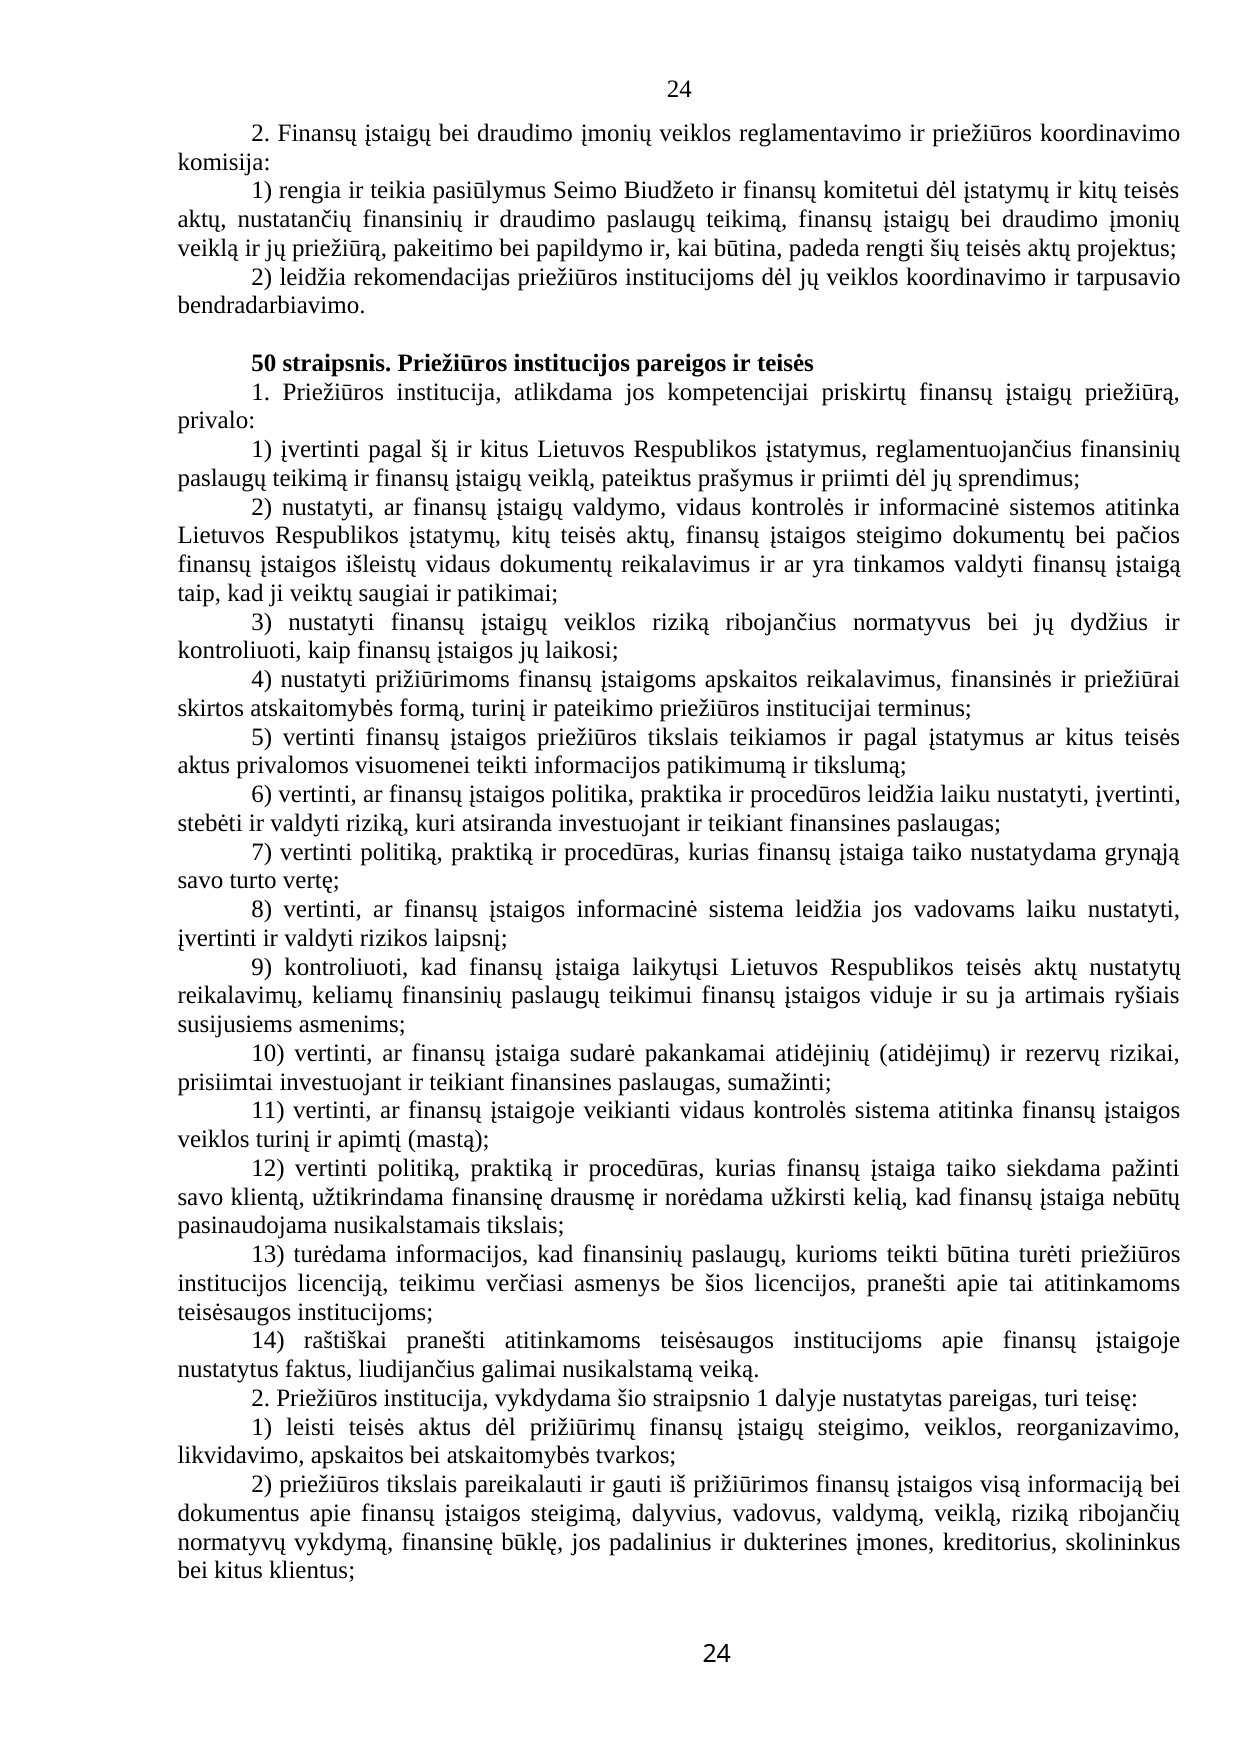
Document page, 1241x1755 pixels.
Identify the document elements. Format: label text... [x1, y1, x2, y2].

text 11) vertinti, ar finansų įstaigoje veikianti vidaus kontrolės sistema atitinka finansų įstaigos veiklos turinį ir apimtį (mastą); [177, 1096, 1181, 1153]
text 8) vertinti, ar finansų įstaigos informacinė sistema leidžia jos vadovams laiku nustatyti, įvertinti ir valdyti rizikos laipsnį; [177, 894, 1181, 952]
text 2. Finansų įstaigų bei draudimo įmonių veiklos reglamentavimo ir priežiūros koordinavimo komisija: [177, 118, 1181, 176]
text 2) nustatyti, ar finansų įstaigų valdymo, vidaus kontrolės ir informacinė sistemos atitinka Lietuvos Respublikos įstatymų, kitų teisės aktų, finansų įstaigos steigimo dokumentų bei pačios finansų įstaigos išleistų vidaus dokumentų reikalavimus ir ar yra tinkamos valdyti finansų įstaigą taip, kad ji veiktų saugiai ir patikimai; [177, 492, 1181, 607]
text 10) vertinti, ar finansų įstaiga sudarė pakankamai atidėjinių (atidėjimų) ir rezervų rizikai, prisiimtai investuojant ir teikiant finansines paslaugas, sumažinti; [177, 1038, 1181, 1096]
text 1) leisti teisės aktus dėl prižiūrimų finansų įstaigų steigimo, veiklos, reorganizavimo, likvidavimo, apskaitos bei atskaitomybės tvarkos; [177, 1412, 1181, 1469]
text 50 straipsnis. Priežiūros institucijos pareigos ir teisės [177, 348, 1181, 377]
text 13) turėdama informacijos, kad finansinių paslaugų, kurioms teikti būtina turėti priežiūros institucijos licenciją, teikimu verčiasi asmenys be šios licencijos, pranešti apie tai atitinkamoms teisėsaugos institucijoms; [177, 1239, 1181, 1326]
text 2. Priežiūros institucija, vykdydama šio straipsnio 1 dalyje nustatytas pareigas, turi teisę: [177, 1383, 1181, 1412]
text 3) nustatyti finansų įstaigų veiklos riziką ribojančius normatyvus bei jų dydžius ir kontroliuoti, kaip finansų įstaigos jų laikosi; [177, 607, 1181, 664]
text 1) įvertinti pagal šį ir kitus Lietuvos Respublikos įstatymus, reglamentuojančius finansinių paslaugų teikimą ir finansų įstaigų veiklą, pateiktus prašymus ir priimti dėl jų sprendimus; [177, 434, 1181, 492]
text 5) vertinti finansų įstaigos priežiūros tikslais teikiamos ir pagal įstatymus ar kitus teisės aktus privalomos visuomenei teikti informacijos patikimumą ir tikslumą; [177, 722, 1181, 779]
text 1) rengia ir teikia pasiūlymus Seimo Biudžeto ir finansų komitetui dėl įstatymų ir kitų teisės aktų, nustatančių finansinių ir draudimo paslaugų teikimą, finansų įstaigų bei draudimo įmonių veiklą ir jų priežiūrą, pakeitimo bei papildymo ir, kai būtina, padeda rengti šių teisės aktų projektus; [177, 176, 1181, 262]
text 7) vertinti politiką, praktiką ir procedūras, kurias finansų įstaiga taiko nustatydama grynąją savo turto vertę; [177, 837, 1181, 894]
text 1. Priežiūros institucija, atlikdama jos kompetencijai priskirtų finansų įstaigų priežiūrą, privalo: [177, 377, 1181, 434]
text 14) raštiškai pranešti atitinkamoms teisėsaugos institucijoms apie finansų įstaigoje nustatytus faktus, liudijančius galimai nusikalstamą veiką. [177, 1326, 1181, 1383]
text 9) kontroliuoti, kad finansų įstaiga laikytųsi Lietuvos Respublikos teisės aktų nustatytų reikalavimų, keliamų finansinių paslaugų teikimui finansų įstaigos viduje ir su ja artimais ryšiais susijusiems asmenims; [177, 952, 1181, 1038]
text 6) vertinti, ar finansų įstaigos politika, praktika ir procedūros leidžia laiku nustatyti, įvertinti, stebėti ir valdyti riziką, kuri atsiranda investuojant ir teikiant finansines paslaugas; [177, 779, 1181, 837]
text 2) priežiūros tikslais pareikalauti ir gauti iš prižiūrimos finansų įstaigos visą informaciją bei dokumentus apie finansų įstaigos steigimą, dalyvius, vadovus, valdymą, veiklą, riziką ribojančių normatyvų vykdymą, finansinę būklę, jos padalinius ir dukterines įmones, kreditorius, skolininkus bei kitus klientus; [177, 1469, 1181, 1584]
text 12) vertinti politiką, praktiką ir procedūras, kurias finansų įstaiga taiko siekdama pažinti savo klientą, užtikrindama finansinę drausmę ir norėdama užkirsti kelią, kad finansų įstaiga nebūtų pasinaudojama nusikalstamais tikslais; [177, 1153, 1181, 1239]
text 4) nustatyti prižiūrimoms finansų įstaigoms apskaitos reikalavimus, finansinės ir priežiūrai skirtos atskaitomybės formą, turinį ir pateikimo priežiūros institucijai terminus; [177, 664, 1181, 722]
text 2) leidžia rekomendacijas priežiūros institucijoms dėl jų veiklos koordinavimo ir tarpusavio bendradarbiavimo. [177, 262, 1181, 319]
